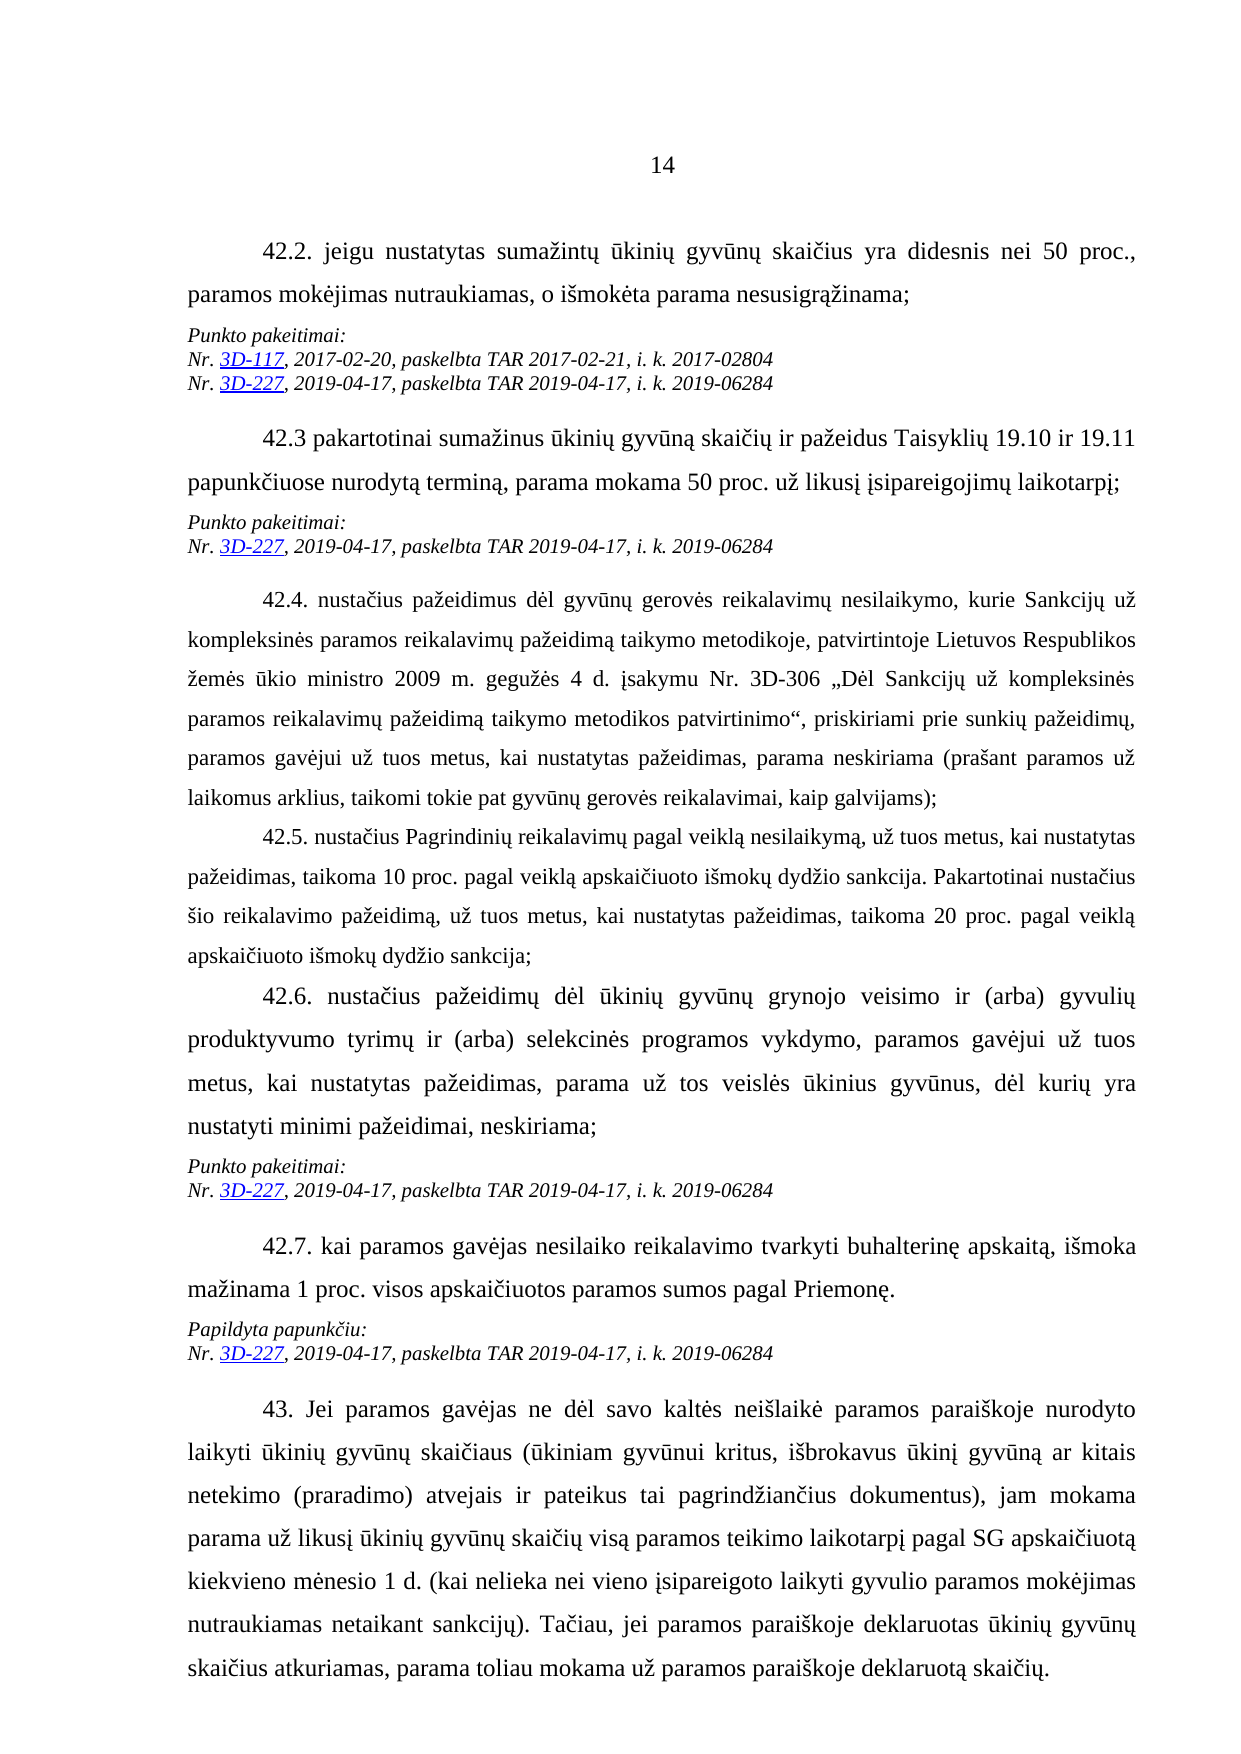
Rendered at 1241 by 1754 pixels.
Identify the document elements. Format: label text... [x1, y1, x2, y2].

text Punkto pakeitimai: [187, 1154, 1137, 1178]
text Punkto pakeitimai: [187, 510, 1137, 534]
text Papildyta papunkčiu: [187, 1317, 1137, 1341]
text Nr. 3D-227, 2019-04-17, paskelbta TAR 2019-04-17, i. k. 2019-06284 [187, 534, 1137, 558]
text Nr. 3D-227, 2019-04-17, paskelbta TAR 2019-04-17, i. k. 2019-06284 [187, 371, 1137, 395]
text Nr. 3D-227, 2019-04-17, paskelbta TAR 2019-04-17, i. k. 2019-06284 [187, 1341, 1137, 1365]
text 42.4. nustačius pažeidimus dėl gyvūnų gerovės reikalavimų nesilaikymo, kurie Sankcijų už kompleksinės paramos reikalavimų pažeidimą taikymo metodikoje, patvirtintoje Lietuvos Respublikos žemės ūkio ministro 2009 m. gegužės 4 d. įsakymu Nr. 3D-306 „Dėl Sankcijų už kompleksinės paramos reikalavimų pažeidimą taikymo metodikos patvirtinimo“, priskiriami prie sunkių pažeidimų, paramos gavėjui už tuos metus, kai nustatytas pažeidimas, parama neskiriama (prašant paramos už laikomus arklius, taikomi tokie pat gyvūnų gerovės reikalavimai, kaip galvijams); [187, 587, 1137, 810]
text 42.5. nustačius Pagrindinių reikalavimų pagal veiklą nesilaikymą, už tuos metus, kai nustatytas pažeidimas, taikoma 10 proc. pagal veiklą apskaičiuoto išmokų dydžio sankcija. Pakartotinai nustačius šio reikalavimo pažeidimą, už tuos metus, kai nustatytas pažeidimas, taikoma 20 proc. pagal veiklą apskaičiuoto išmokų dydžio sankcija; [187, 823, 1137, 968]
text 43. Jei paramos gavėjas ne dėl savo kaltės neišlaikė paramos paraiškoje nurodyto laikyti ūkinių gyvūnų skaičiaus (ūkiniam gyvūnui kritus, išbrokavus ūkinį gyvūną ar kitais netekimo (praradimo) atvejais ir pateikus tai pagrindžiančius dokumentus), jam mokama parama už likusį ūkinių gyvūnų skaičių visą paramos teikimo laikotarpį pagal SG apskaičiuotą kiekvieno mėnesio 1 d. (kai nelieka nei vieno įsipareigoto laikyti gyvulio paramos mokėjimas nutraukiamas netaikant sankcijų). Tačiau, jei paramos paraiškoje deklaruotas ūkinių gyvūnų skaičius atkuriamas, parama toliau mokama už paramos paraiškoje deklaruotą skaičių. [187, 1394, 1137, 1681]
text Punkto pakeitimai: [187, 322, 1137, 347]
text 42.7. kai paramos gavėjas nesilaiko reikalavimo tvarkyti buhalterinę apskaitą, išmoka mažinama 1 proc. visos apskaičiuotos paramos sumos pagal Priemonę. [187, 1231, 1137, 1303]
text 42.3 pakartotinai sumažinus ūkinių gyvūną skaičių ir pažeidus Taisyklių 19.10 ir 19.11 papunkčiuose nurodytą terminą, parama mokama 50 proc. už likusį įsipareigojimų laikotarpį; [187, 423, 1137, 495]
text 42.6. nustačius pažeidimų dėl ūkinių gyvūnų grynojo veisimo ir (arba) gyvulių produktyvumo tyrimų ir (arba) selekcinės programos vykdymo, paramos gavėjui už tuos metus, kai nustatytas pažeidimas, parama už tos veislės ūkinius gyvūnus, dėl kurių yra nustatyti minimi pažeidimai, neskiriama; [187, 981, 1137, 1139]
text Nr. 3D-227, 2019-04-17, paskelbta TAR 2019-04-17, i. k. 2019-06284 [187, 1178, 1137, 1202]
text Nr. 3D-117, 2017-02-20, paskelbta TAR 2017-02-21, i. k. 2017-02804 [187, 347, 1137, 371]
text 42.2. jeigu nustatytas sumažintų ūkinių gyvūnų skaičius yra didesnis nei 50 proc., paramos mokėjimas nutraukiamas, o išmokėta parama nesusigrąžinama; [187, 236, 1137, 308]
